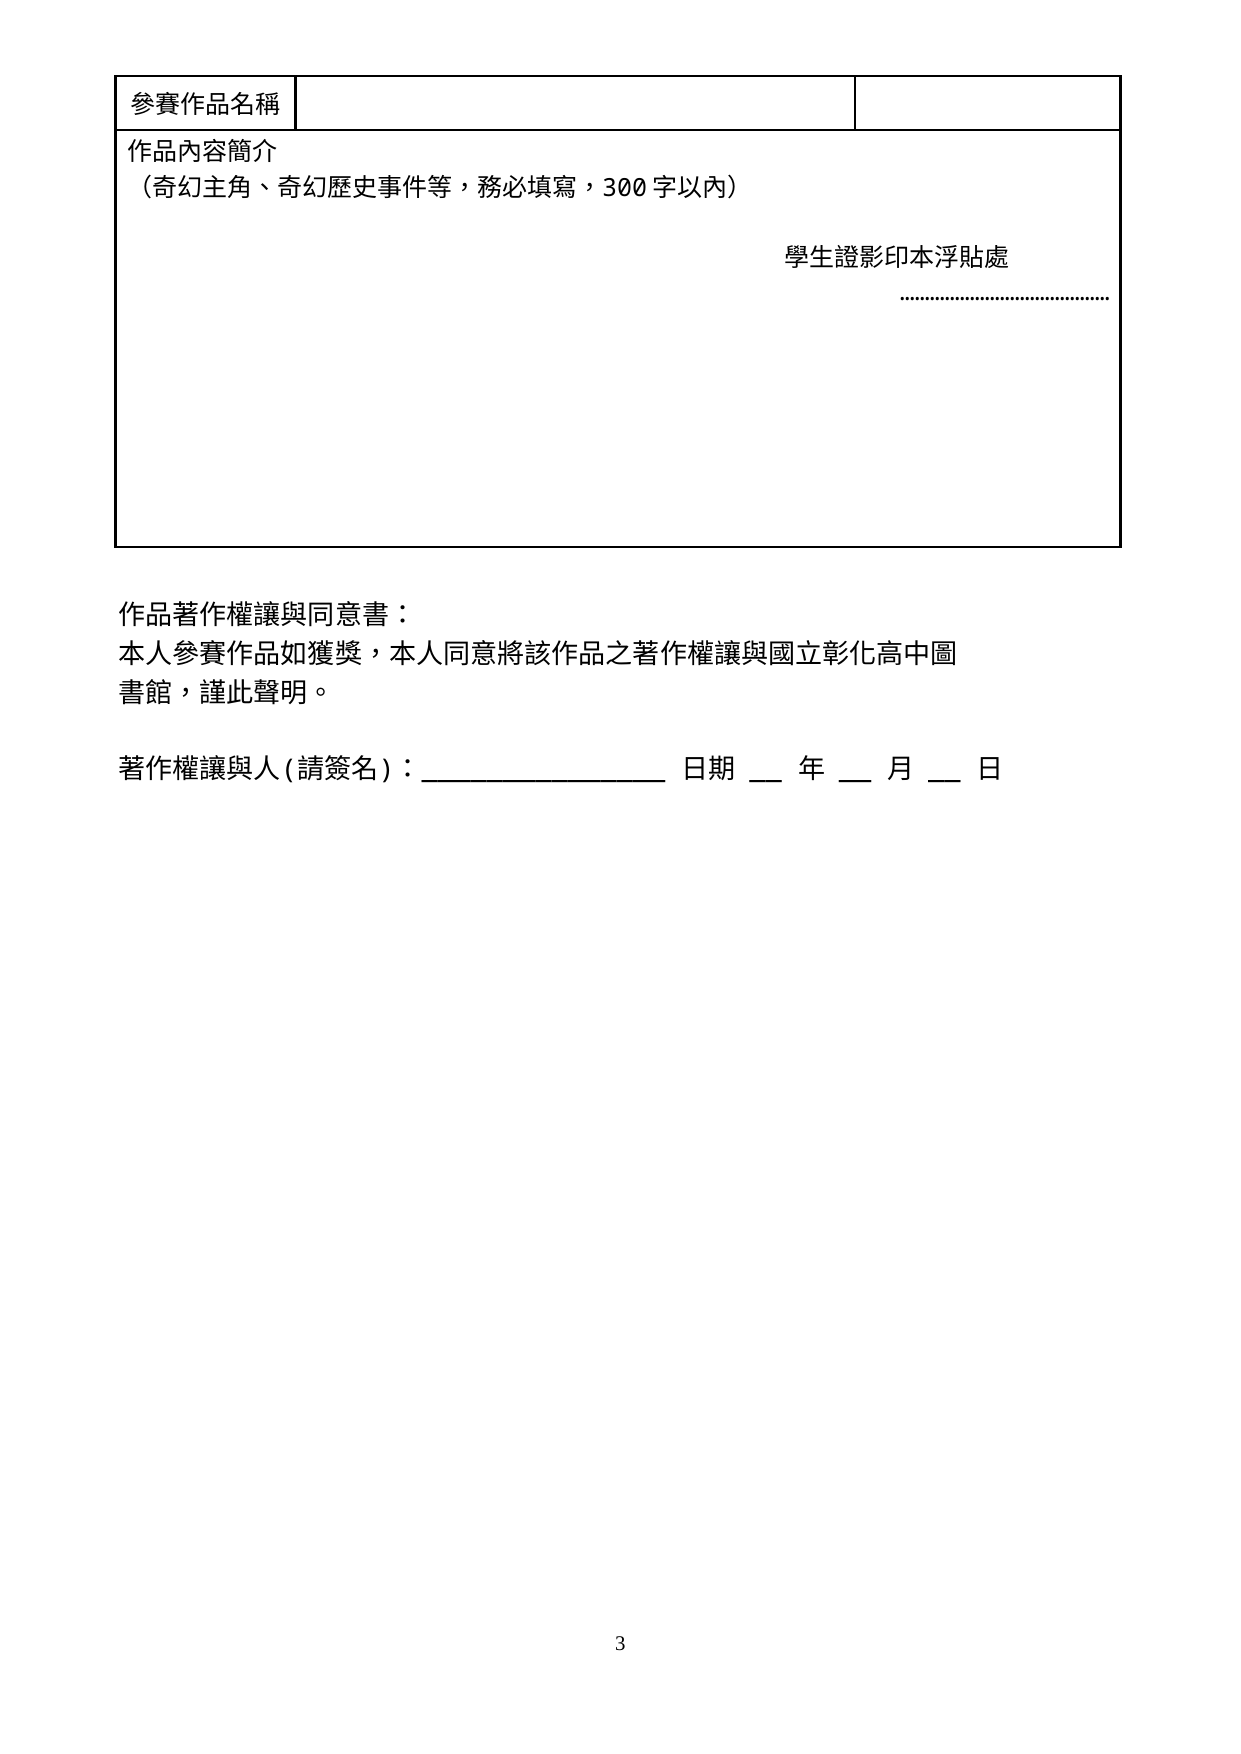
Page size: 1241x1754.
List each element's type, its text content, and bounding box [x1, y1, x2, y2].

text 作品著作權讓與同意書： [118, 593, 1122, 632]
text 書館，謹此聲明。 [118, 671, 1122, 711]
text 本人參賽作品如獲獎，本人同意將該作品之著作權讓與國立彰化高中圖 [118, 632, 1122, 671]
table_cell 參賽作品名稱 [117, 77, 294, 129]
text 著作權讓與人(請簽名)：_______________ 日期 __ 年 __ 月 __ 日 [118, 747, 1122, 787]
table_header [856, 77, 1119, 129]
table_cell 作品內容簡介 （奇幻主角、奇幻歷史事件等，務必填寫，300字以內） 學生證影印本浮貼處 …………………………………… [117, 131, 1119, 546]
table_cell [297, 77, 854, 129]
